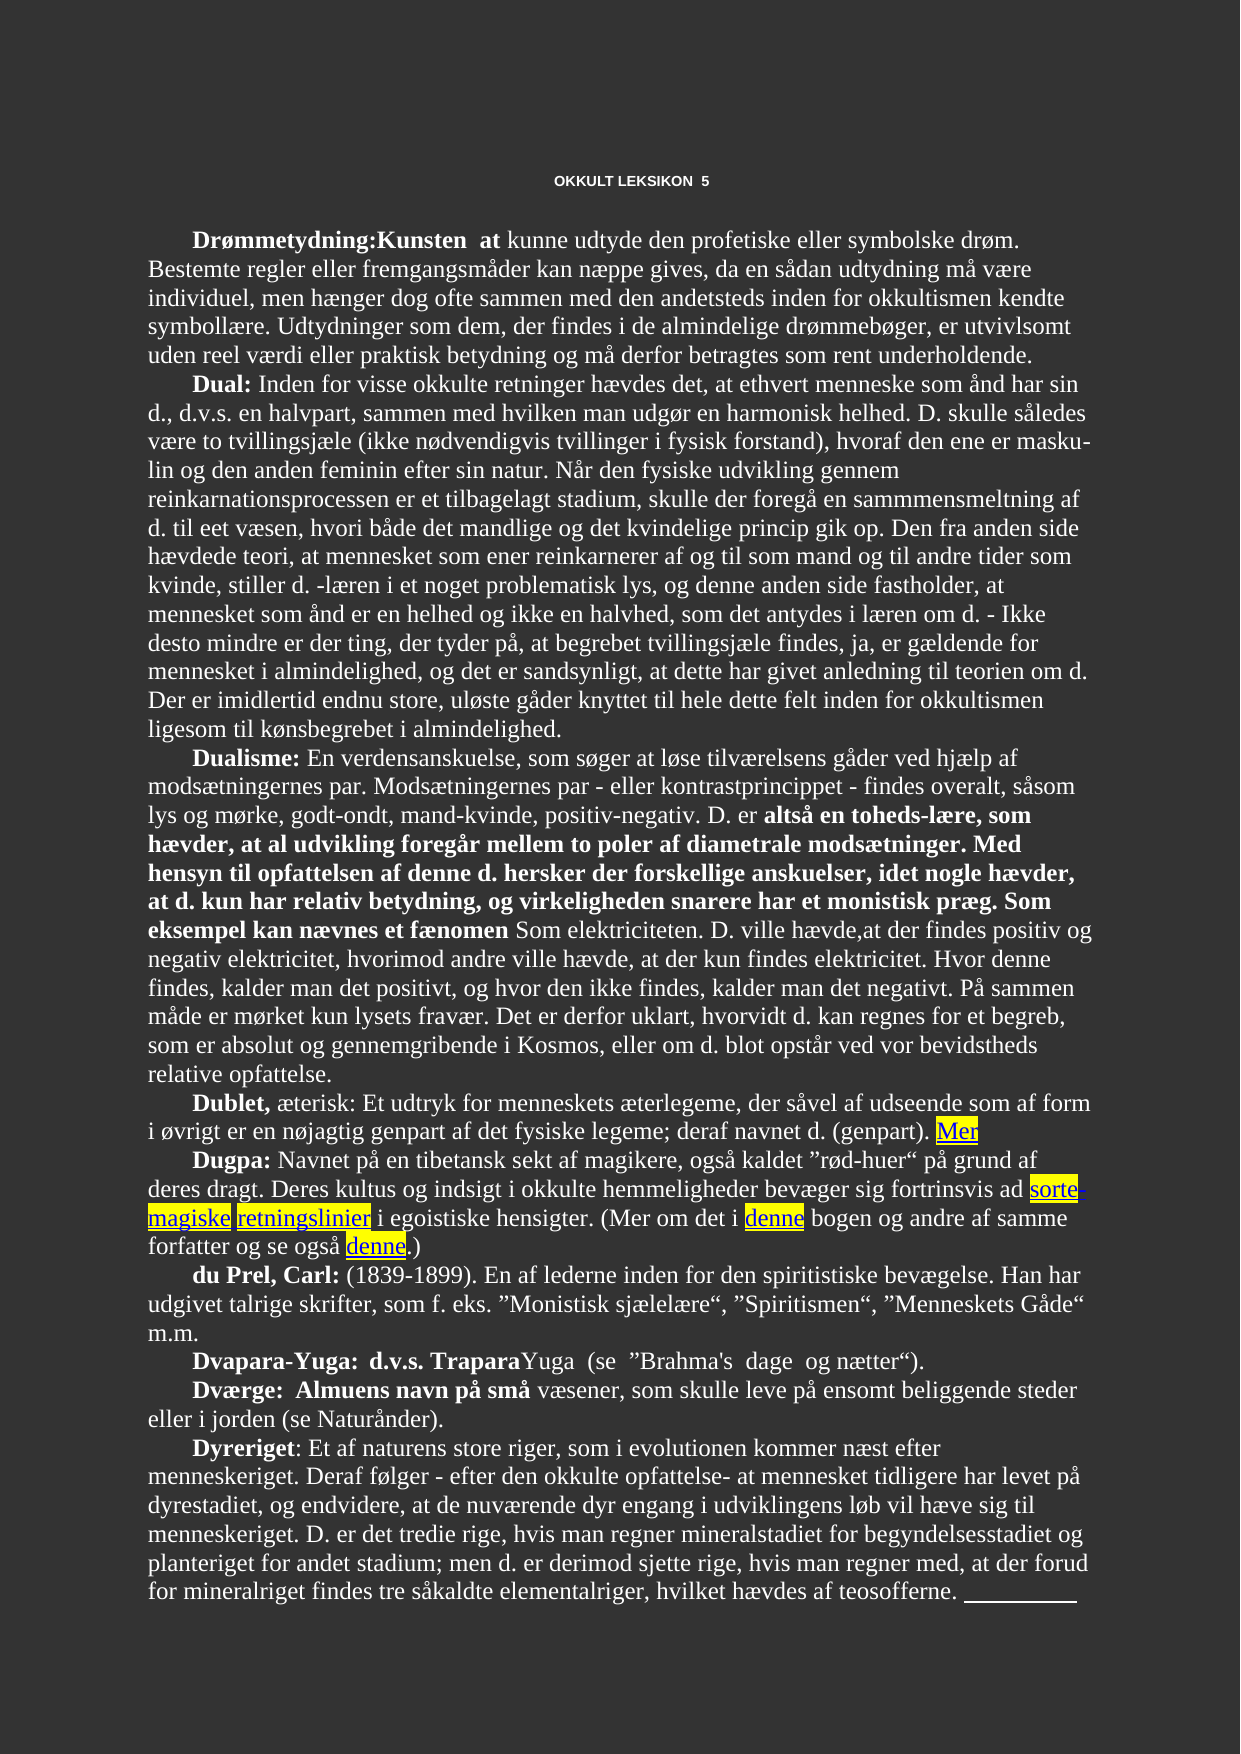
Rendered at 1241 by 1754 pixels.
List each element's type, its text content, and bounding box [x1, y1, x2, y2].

text du Prel, Carl: (1839-1899). En af lederne inden for den spiritistiske bevægelse. Han har udgivet talrige skrifter, som f. eks. ”Monistisk sjæ­lelære“, ”Spiritismen“, ”Menne­skets Gåde“ m.m. [148, 1260, 1092, 1346]
text Dualisme: En verdensanskuelse, som søger at løse tilværelsens gåder ved hjælp af modsætningernes par. Modsætningernes par - eller kon­trastprincippet - findes overalt, så­som lys og mørke, godt-ondt, mand-kvinde, positiv-negativ. D. er altså en toheds-lære, som hævder, at al udvikling foregår mellem to poler af diametrale modsætninger. Med hensyn til opfattelsen af denne d. hersker der forskellige anskuel­ser, idet nogle hævder, at d. kun har relativ betydning, og virkeligheden snarere har et monistisk præg. Som eksempel kan nævnes et fænomen Som elektriciteten. D. ville hævde,at der findes positiv og negativ elek­tricitet, hvorimod andre ville hæv­de, at der kun findes elektricitet. Hvor denne findes, kalder man det positivt, og hvor den ikke findes, kalder man det negativt. På sam­men måde er mørket kun lysets fra­vær. Det er derfor uklart, hvorvidt d. kan regnes for et begreb, som er absolut og gennemgribende i Kos­mos, eller om d. blot opstår ved vor bevidstheds relative opfattelse. [148, 743, 1092, 1088]
text Dvapara-Yuga: d.v.s. Trapara­Yuga (se ”Brahma's dage og nætter“). [148, 1346, 1092, 1375]
text Dublet, æterisk: Et udtryk for menneskets æterlegeme, der såvel af udseende som af form i øvrigt er en nøjagtig genpart af det fysiske le­geme; deraf navnet d. (genpart). Mer [148, 1088, 1092, 1145]
text Dual: Inden for visse okkulte ret­ninger hævdes det, at ethvert men­neske som ånd har sin d., d.v.s. en halvpart, sammen med hvilken man udgør en harmonisk helhed. D. skulle således være to tvillingsjæle (ikke nødvendigvis tvillinger i fysisk forstand), hvoraf den ene er masku­lin og den anden feminin efter sin natur. Når den fysiske udvikling gennem reinkarnationsprocessen er et tilbagelagt stadium, skulle der fo­regå en sammmensmeltning af d. til eet væsen, hvori både det mandlige og det kvindelige princip gik op. Den fra anden side hævdede teori, at mennesket som ener reinkarne­rer af og til som mand og til andre tider som kvinde, stiller d. -læren i et noget problematisk lys, og denne anden side fastholder, at mennesket som ånd er en helhed og ikke en halvhed, som det antydes i læren om d. - Ikke desto mindre er der ting, der tyder på, at begrebet tvillingsjæ­le findes, ja, er gældende for men­nesket i almindelighed, og det er sandsynligt, at dette har givet anled­ning til teorien om d. Der er imid­lertid endnu store, uløste gåder knyttet til hele dette felt inden for okkultismen ligesom til kønsbegre­bet i almindelighed. [148, 369, 1092, 743]
text Dugpa: Navnet på en tibetansk sekt af magikere, også kaldet ”rød-huer“ på grund af deres dragt. De­res kultus og indsigt i okkulte hem­meligheder bevæger sig fortrinsvis ad sorte-magiske retningslinier i egoistiske hensigter. (Mer om det i denne bogen og andre af samme forfatter og se også denne.) [148, 1145, 1092, 1260]
text Drømmetydning:Kunsten at kunne udtyde den profetiske eller symbolske drøm. Bestemte regler eller fremgangsmåder kan næppe gives, da en sådan udtydning må væ­re individuel, men hænger dog ofte sammen med den andetsteds inden for okkultismen kendte symbollæ­re. Udtydninger som dem, der fin­des i de almindelige drømmebøger, er utvivlsomt uden reel værdi eller praktisk betydning og må derfor be­tragtes som rent underholdende. [148, 225, 1092, 369]
text Dværge: Almuens navn på små væsener, som skulle leve på ensomt beliggende steder eller i jorden (se Naturånder). [148, 1375, 1092, 1433]
text Dyreriget: Et af naturens store ri­ger, som i evolutionen kommer næst efter menneskeriget. Deraf følger - efter den okkulte opfattelse- at mennesket tidligere har levet på dyrestadiet, og endvidere, at de nu­værende dyr engang i udviklingens løb vil hæve sig til menneskeriget. D. er det tredie rige, hvis man reg­ner mineralstadiet for begyndelses­stadiet og planteriget for andet sta­dium; men d. er derimod sjette rige, hvis man regner med, at der forud for mineralriget findes tre såkaldte elementalriger, hvilket hævdes af teosofferne. [148, 1433, 1092, 1605]
